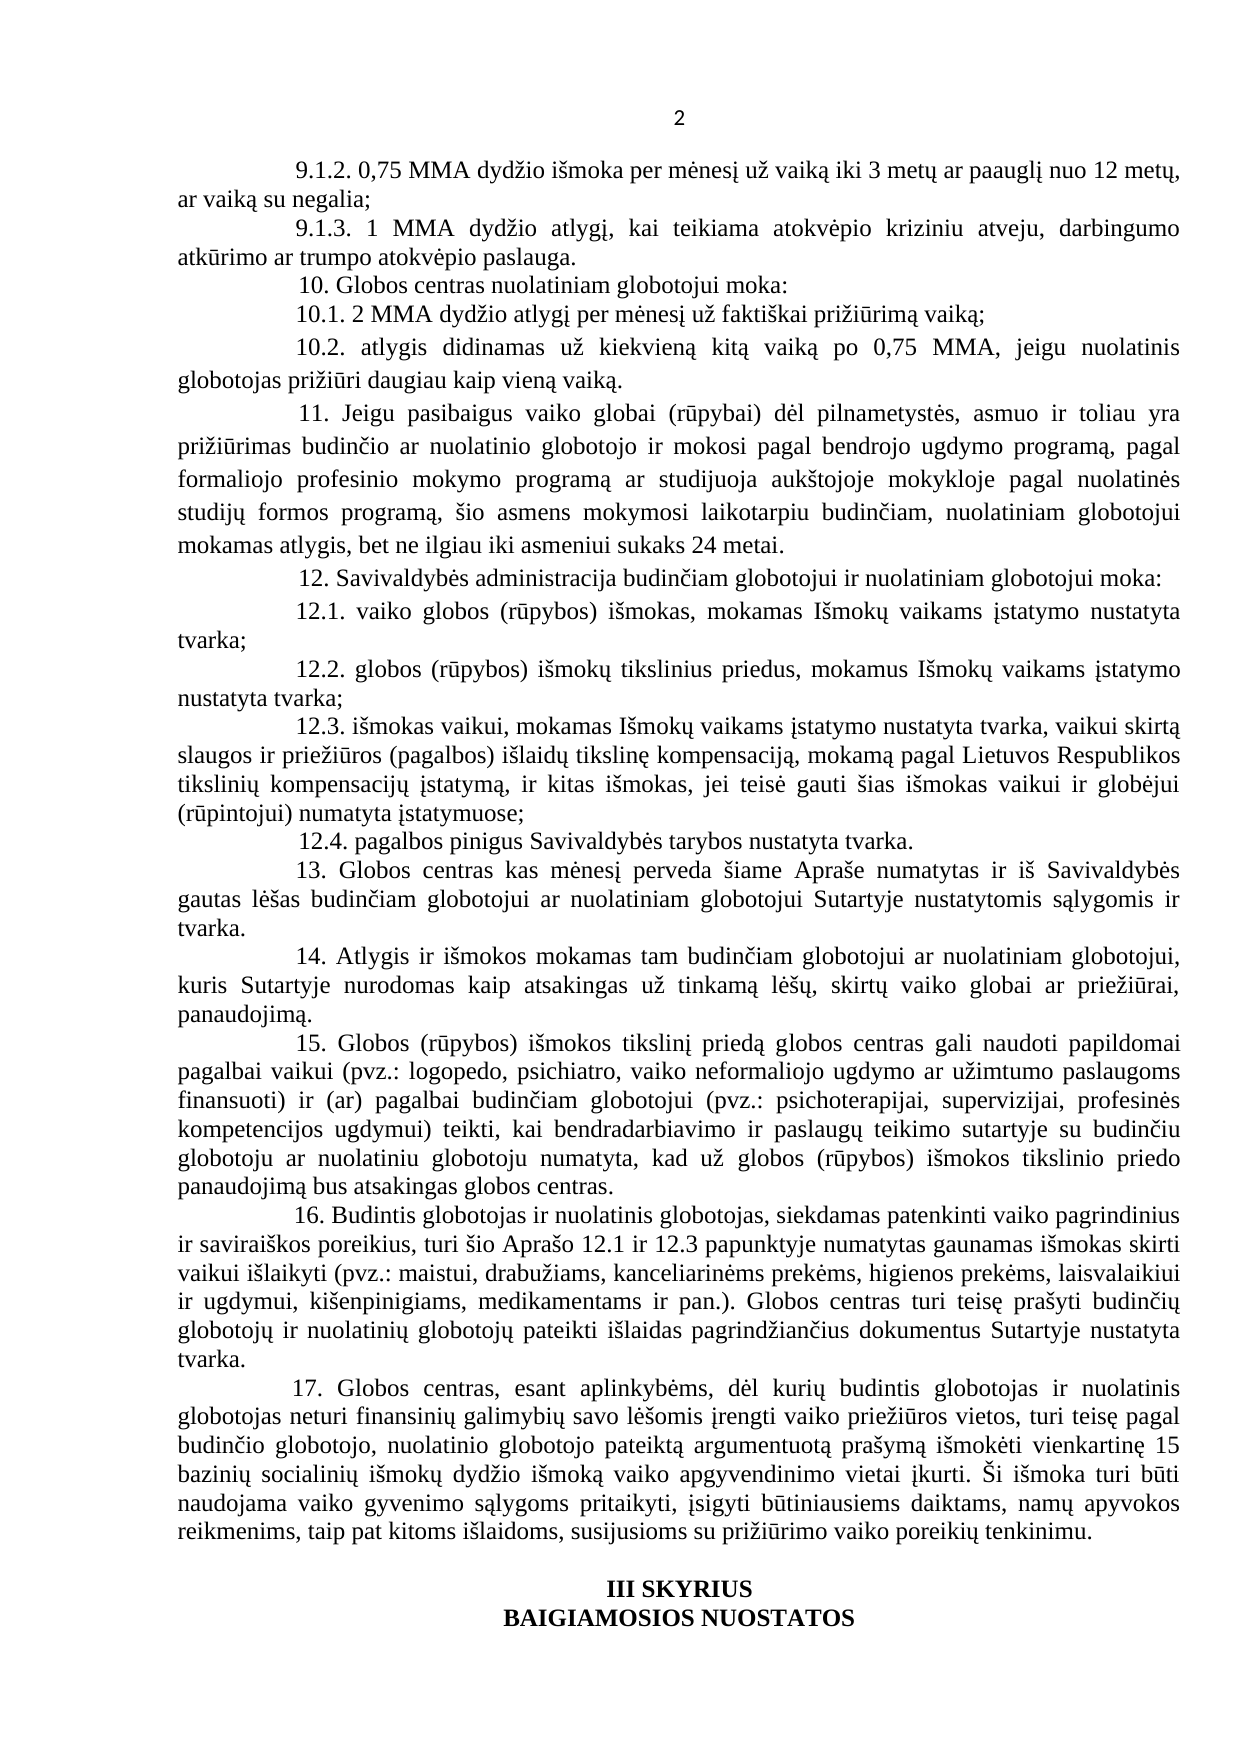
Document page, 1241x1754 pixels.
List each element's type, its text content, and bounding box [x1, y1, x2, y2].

text 12.1. vaiko globos (rūpybos) išmokas, mokamas Išmokų vaikams įstatymo nustatyta tvarka; [177, 596, 1181, 654]
text 10.1. 2 MMA dydžio atlygį per mėnesį už faktiškai prižiūrimą vaiką; [177, 299, 1181, 328]
text 9.1.2. 0,75 MMA dydžio išmoka per mėnesį už vaiką iki 3 metų ar paauglį nuo 12 metų, ar vaiką su negalia; [177, 155, 1181, 213]
text 12.2. globos (rūpybos) išmokų tikslinius priedus, mokamus Išmokų vaikams įstatymo nustatyta tvarka; [177, 654, 1181, 711]
text 17. Globos centras, esant aplinkybėms, dėl kurių budintis globotojas ir nuolatinis globotojas neturi finansinių galimybių savo lėšomis įrengti vaiko priežiūros vietos, turi teisę pagal budinčio globotojo, nuolatinio globotojo pateiktą argumentuotą prašymą išmokėti vienkartinę 15 bazinių socialinių išmokų dydžio išmoką vaiko apgyvendinimo vietai įkurti. Ši išmoka turi būti naudojama vaiko gyvenimo sąlygoms pritaikyti, įsigyti būtiniausiems daiktams, namų apyvokos reikmenims, taip pat kitoms išlaidoms, susijusioms su prižiūrimo vaiko poreikių tenkinimu. [177, 1373, 1181, 1545]
text 12. Savivaldybės administracija budinčiam globotojui ir nuolatiniam globotojui moka: [177, 563, 1181, 592]
text 10. Globos centras nuolatiniam globotojui moka: [177, 270, 1181, 299]
text III SKYRIUS [177, 1574, 1181, 1603]
text 15. Globos (rūpybos) išmokos tikslinį priedą globos centras gali naudoti papildomai pagalbai vaikui (pvz.: logopedo, psichiatro, vaiko neformaliojo ugdymo ar užimtumo paslaugoms finansuoti) ir (ar) pagalbai budinčiam globotojui (pvz.: psichoterapijai, supervizijai, profesinės kompetencijos ugdymui) teikti, kai bendradarbiavimo ir paslaugų teikimo sutartyje su budinčiu globotoju ar nuolatiniu globotoju numatyta, kad už globos (rūpybos) išmokos tikslinio priedo panaudojimą bus atsakingas globos centras. [177, 1028, 1181, 1200]
text 12.4. pagalbos pinigus Savivaldybės tarybos nustatyta tvarka. [177, 826, 1181, 855]
text 10.2. atlygis didinamas už kiekvieną kitą vaiką po 0,75 MMA, jeigu nuolatinis globotojas prižiūri daugiau kaip vieną vaiką. [177, 332, 1181, 394]
text BAIGIAMOSIOS NUOSTATOS [177, 1603, 1181, 1631]
text 14. Atlygis ir išmokos mokamas tam budinčiam globotojui ar nuolatiniam globotojui, kuris Sutartyje nurodomas kaip atsakingas už tinkamą lėšų, skirtų vaiko globai ar priežiūrai, panaudojimą. [177, 941, 1181, 1028]
text 11. Jeigu pasibaigus vaiko globai (rūpybai) dėl pilnametystės, asmuo ir toliau yra prižiūrimas budinčio ar nuolatinio globotojo ir mokosi pagal bendrojo ugdymo programą, pagal formaliojo profesinio mokymo programą ar studijuoja aukštojoje mokykloje pagal nuolatinės studijų formos programą, šio asmens mokymosi laikotarpiu budinčiam, nuolatiniam globotojui mokamas atlygis, bet ne ilgiau iki asmeniui sukaks 24 metai. [177, 398, 1181, 559]
text 16. Budintis globotojas ir nuolatinis globotojas, siekdamas patenkinti vaiko pagrindinius ir saviraiškos poreikius, turi šio Aprašo 12.1 ir 12.3 papunktyje numatytas gaunamas išmokas skirti vaikui išlaikyti (pvz.: maistui, drabužiams, kanceliarinėms prekėms, higienos prekėms, laisvalaikiui ir ugdymui, kišenpinigiams, medikamentams ir pan.). Globos centras turi teisę prašyti budinčių globotojų ir nuolatinių globotojų pateikti išlaidas pagrindžiančius dokumentus Sutartyje nustatyta tvarka. [177, 1200, 1181, 1373]
text 12.3. išmokas vaikui, mokamas Išmokų vaikams įstatymo nustatyta tvarka, vaikui skirtą slaugos ir priežiūros (pagalbos) išlaidų tikslinę kompensaciją, mokamą pagal Lietuvos Respublikos tikslinių kompensacijų įstatymą, ir kitas išmokas, jei teisė gauti šias išmokas vaikui ir globėjui (rūpintojui) numatyta įstatymuose; [177, 711, 1181, 826]
text 9.1.3. 1 MMA dydžio atlygį, kai teikiama atokvėpio kriziniu atveju, darbingumo atkūrimo ar trumpo atokvėpio paslauga. [177, 213, 1181, 270]
text 13. Globos centras kas mėnesį perveda šiame Apraše numatytas ir iš Savivaldybės gautas lėšas budinčiam globotojui ar nuolatiniam globotojui Sutartyje nustatytomis sąlygomis ir tvarka. [177, 855, 1181, 941]
